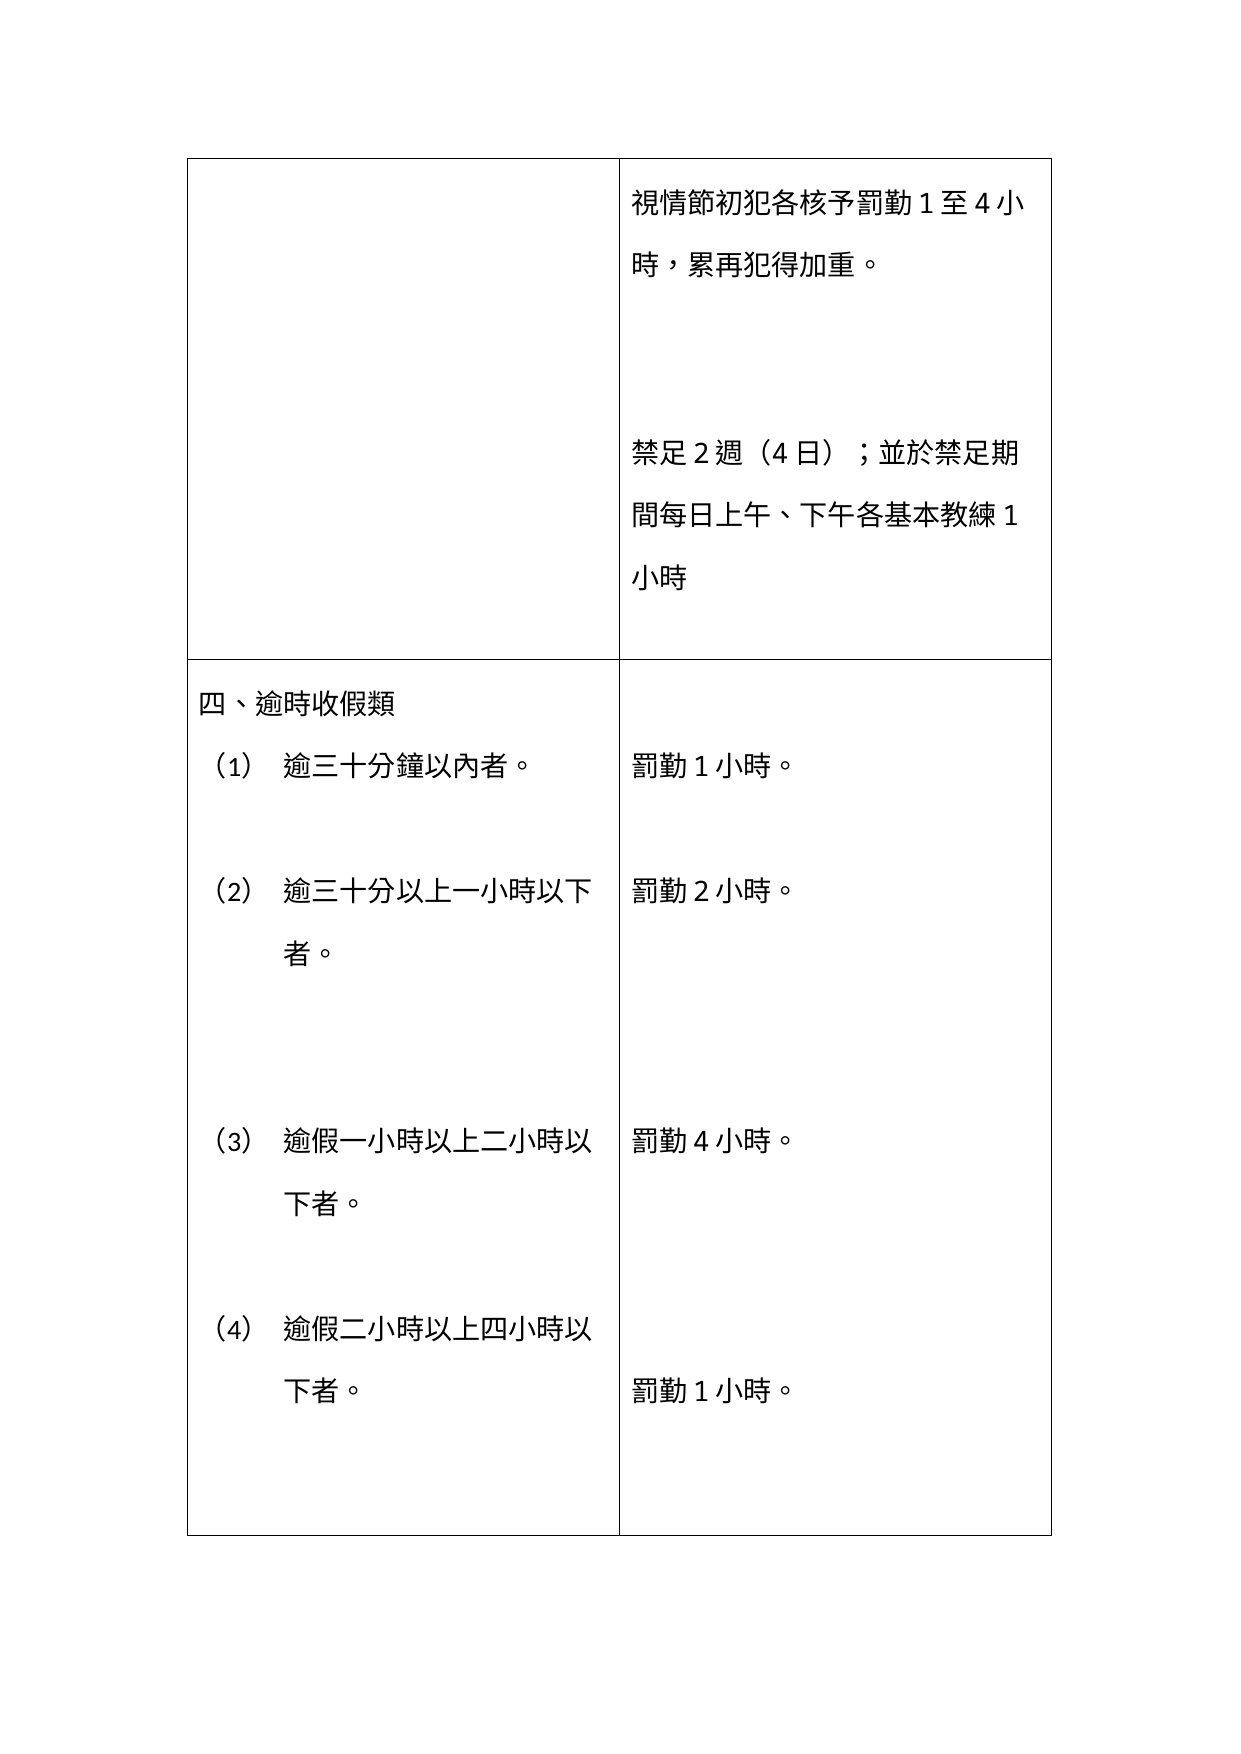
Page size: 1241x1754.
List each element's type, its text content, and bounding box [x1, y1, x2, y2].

table_cell 視情節初犯各核予罰勤1至4小時，累再犯得加重。 禁足2週（4日）；並於禁足期間每日上午、下午各基本教練1小時 [620, 159, 1051, 659]
table_cell 三、公共事務類 未經報備，擅自以本所名義參加對外活動，有不良影響，情節輕微者。 不依規定地點傾倒垃圾、污水者。 隨地吐痰、亂丟紙屑、果皮、煙蒂者。 集體行動擅自離隊或不遵守規定者。 未經同意翻動他人文件或物品者。 不愛惜公物，不當使用或任意放置者。 違反吸菸規定者。 在自己範圍內發現髒亂而不整理者。 晨間打掃不確實者及打掃環境清潔不力者。 未依規定使用電視或文康健身器材者。 （十一）發現同袍爭執，不加疏導規勸者。 （十二）管理幹部對同袍過失，未能規勸糾正，或對其糾紛未予排解者。 （十三）管理幹部對偶發事故，未及時陳報者。 （十四）在外行為，影響所方榮譽者。（如飆車、出入不當場所….等遭查獲者） [188, 159, 619, 659]
table_cell 罰勤1小時。 罰勤2小時。 罰勤4小時。 罰勤1小時。 [620, 660, 1051, 1535]
table_cell 四、逾時收假類 逾三十分鐘以內者。 逾三十分以上一小時以下者。 逾假一小時以上二小時以下者。 逾假二小時以上四小時以下者。 逾假四小時以上一日以下者。 逾假一日以上三日以下者。 逾假三日以上七日以下者。 逾假七日以上者。 收假時未依規定將行李交由門衛檢查者。 [188, 660, 619, 1535]
